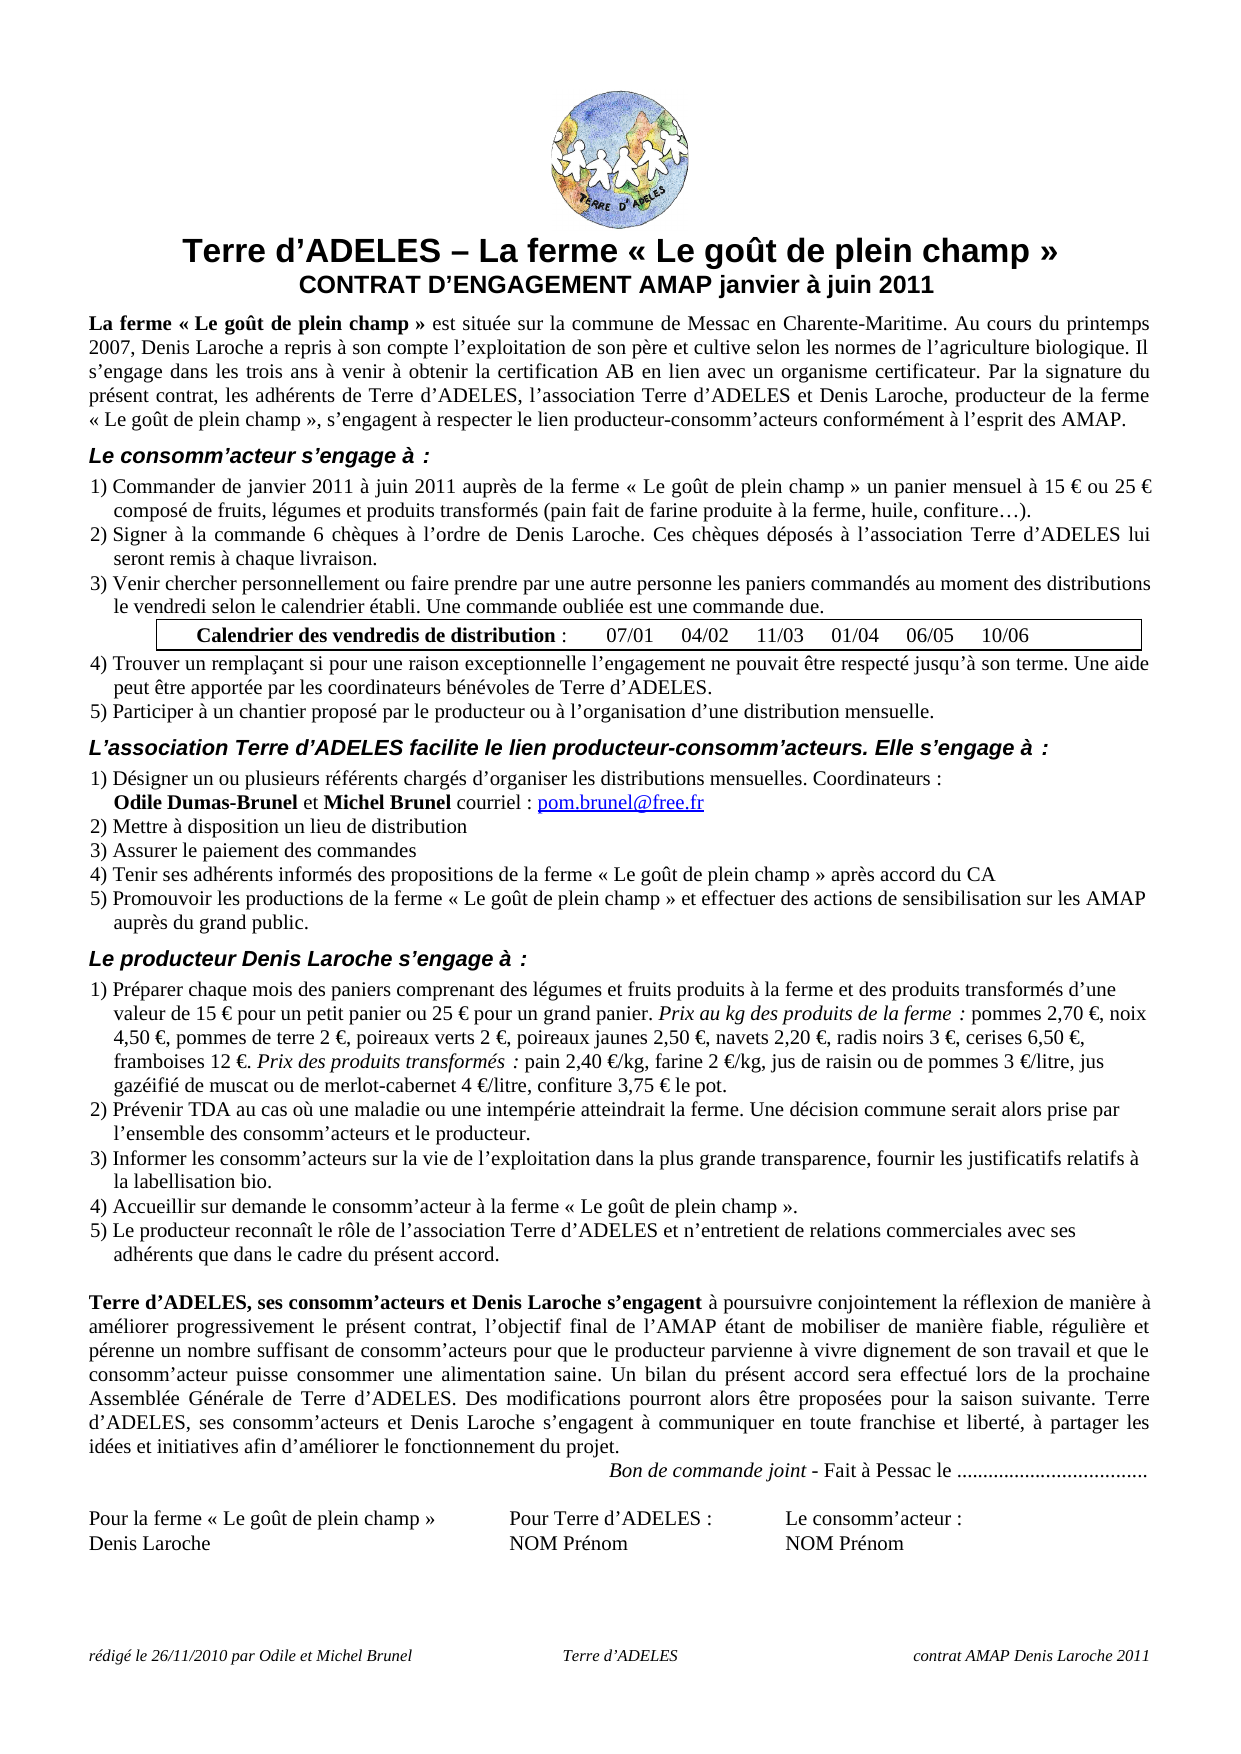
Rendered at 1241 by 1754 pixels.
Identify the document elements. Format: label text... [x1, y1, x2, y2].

text Calendrier des vendredis de distribution : 07/01 04/02 11/03 01/04 06/05 10/06 [157, 620, 1141, 649]
list 3) Informer les consomm’acteurs sur la vie de l’exploitation dans la plus grande transparence, fournir les justificatifs relatifs à la labellisation bio. [90, 1145, 1152, 1193]
list 2) Prévenir TDA au cas où une maladie ou une intempérie atteindrait la ferme. Une décision commune serait alors prise par l’ensemble des consomm’acteurs et le producteur. [90, 1097, 1152, 1145]
text Terre d’ADELES, ses consomm’acteurs et Denis Laroche s’engagent à poursuivre conjointement la réflexion de manière à améliorer progressivement le présent contrat, l’objectif final de l’AMAP étant de mobiliser de manière fiable, régulière et pérenne un nombre suffisant de consomm’acteurs pour que le producteur parvienne à vivre dignement de son travail et que le consomm’acteur puisse consommer une alimentation saine. Un bilan du présent accord sera effectué lors de la prochaine Assemblée Générale de Terre d’ADELES. Des modifications pourront alors être proposées pour la saison suivante. Terre d’ADELES, ses consomm’acteurs et Denis Laroche s’engagent à communiquer en toute franchise et liberté, à partager les idées et initiatives afin d’améliorer le fonctionnement du projet. [88, 1290, 1152, 1458]
list 5) Le producteur reconnaît le rôle de l’association Terre d’ADELES et n’entretient de relations commerciales avec ses adhérents que dans le cadre du présent accord. [90, 1218, 1152, 1266]
text Denis Laroche NOM Prénom NOM Prénom [88, 1530, 1152, 1554]
list 3) Assurer le paiement des commandes [90, 838, 1152, 862]
list 2) Mettre à disposition un lieu de distribution [90, 814, 1152, 838]
list 1) Préparer chaque mois des paniers comprenant des légumes et fruits produits à la ferme et des produits transformés d’une valeur de 15 € pour un petit panier ou 25 € pour un grand panier. Prix au kg des produits de la ferme : pommes 2,70 €, noix 4,50 €, pommes de terre 2 €, poireaux verts 2 €, poireaux jaunes 2,50 €, navets 2,20 €, radis noirs 3 €, cerises 6,50 €, framboises 12 €. Prix des produits transformés : pain 2,40 €/kg, farine 2 €/kg, jus de raisin ou de pommes 3 €/litre, jus gazéifié de muscat ou de merlot-cabernet 4 €/litre, confiture 3,75 € le pot. [90, 977, 1152, 1097]
text 5) Participer à un chantier proposé par le producteur ou à l’organisation d’une distribution mensuelle. [90, 699, 1152, 723]
subtitle L’association Terre d’ADELES facilite le lien producteur-consomm’acteurs. Elle s’engage à : [88, 734, 1152, 760]
text Bon de commande joint - Fait à Pessac le [88, 1458, 1152, 1482]
text La ferme « Le goût de plein champ » est située sur la commune de Messac en Charente-Maritime. Au cours du printemps 2007, Denis Laroche a repris à son compte l’exploitation de son père et cultive selon les normes de l’agriculture biologique. Il s’engage dans les trois ans à venir à obtenir la certification AB en lien avec un organisme certificateur. Par la signature du présent contrat, les adhérents de Terre d’ADELES, l’association Terre d’ADELES et Denis Laroche, producteur de la ferme « Le goût de plein champ », s’engagent à respecter le lien producteur-consomm’acteurs conformément à l’esprit des AMAP. [88, 311, 1152, 431]
list 4) Tenir ses adhérents informés des propositions de la ferme « Le goût de plein champ » après accord du CA [90, 862, 1152, 886]
text 2) Signer à la commande 6 chèques à l’ordre de Denis Laroche. Ces chèques déposés à l’association Terre d’ADELES lui seront remis à chaque livraison. [90, 522, 1152, 570]
list 5) Promouvoir les productions de la ferme « Le goût de plein champ » et effectuer des actions de sensibilisation sur les AMAP auprès du grand public. [90, 886, 1152, 934]
text 4) Trouver un remplaçant si pour une raison exceptionnelle l’engagement ne pouvait être respecté jusqu’à son terme. Une aide peut être apportée par les coordinateurs bénévoles de Terre d’ADELES. [90, 651, 1152, 699]
text 3) Venir chercher personnellement ou faire prendre par une autre personne les paniers commandés au moment des distributions le vendredi selon le calendrier établi. Une commande oubliée est une commande due. [90, 570, 1152, 618]
picture [551, 89, 689, 231]
subtitle Le producteur Denis Laroche s’engage à : [88, 946, 1152, 971]
text Pour la ferme « Le goût de plein champ » Pour Terre d’ADELES : Le consomm’acteur : [88, 1506, 1152, 1530]
subtitle Terre d’ADELES – La ferme « Le goût de plein champ » CONTRAT D’ENGAGEMENT AMAP janvier à juin 2011 [88, 113, 1152, 298]
list 1) Désigner un ou plusieurs référents chargés d’organiser les distributions mensuelles. Coordinateurs : Odile Dumas-Brunel et Michel Brunel courriel : pom.brunel@free.fr [90, 766, 1152, 814]
subtitle Le consomm’acteur s’engage à : [88, 443, 1152, 468]
text 1) Commander de janvier 2011 à juin 2011 auprès de la ferme « Le goût de plein champ » un panier mensuel à 15 € ou 25 € composé de fruits, légumes et produits transformés (pain fait de farine produite à la ferme, huile, confiture…). [90, 474, 1152, 522]
list 4) Accueillir sur demande le consomm’acteur à la ferme « Le goût de plein champ ». [90, 1193, 1152, 1218]
